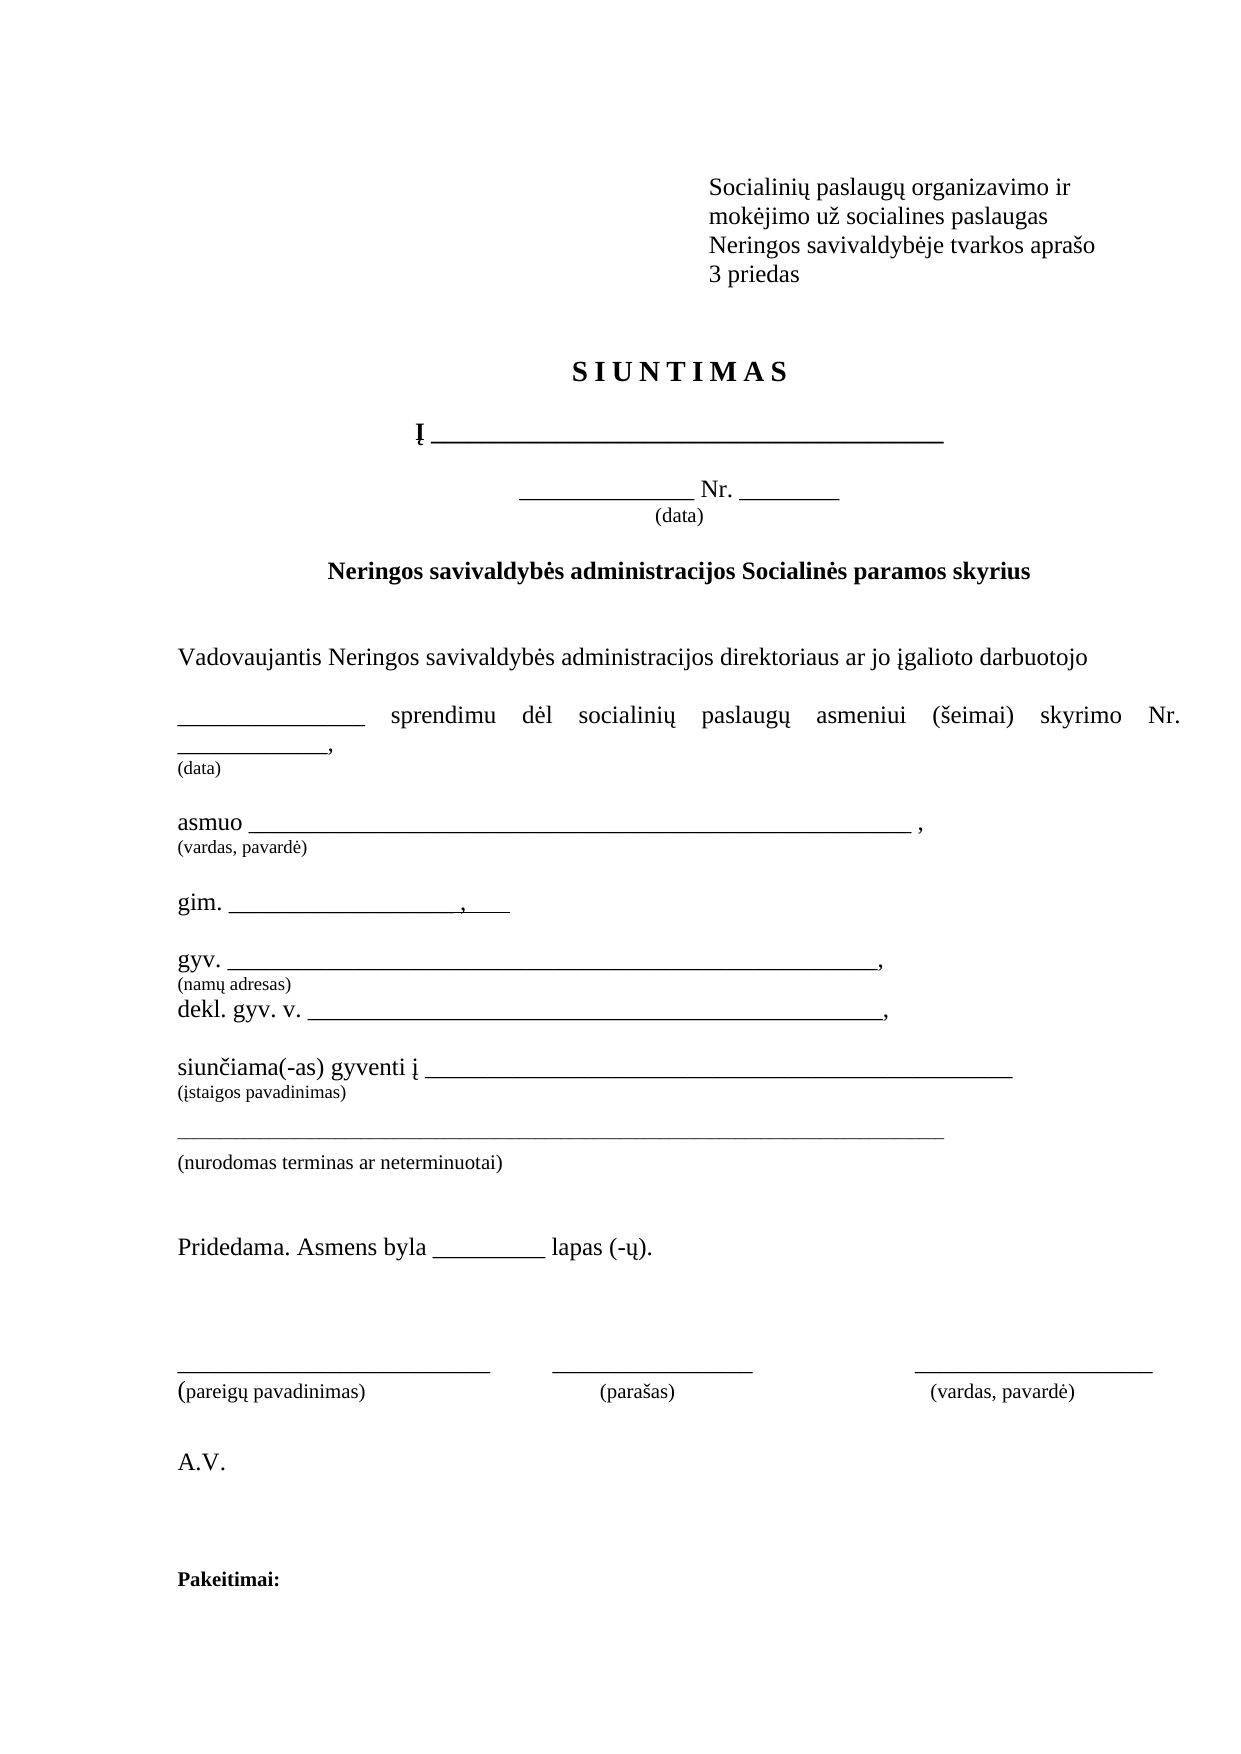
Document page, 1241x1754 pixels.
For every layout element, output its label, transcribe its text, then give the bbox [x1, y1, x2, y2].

text gim. __________________ , [177, 887, 1181, 915]
text ____________________________________________________________________________________________ [177, 1121, 1181, 1141]
text Į _________________________________________ [177, 417, 1181, 446]
text ______________ Nr. ________ [177, 474, 1181, 503]
text asmuo _____________________________________________________ , [177, 807, 1181, 836]
text Socialinių paslaugų organizavimo ir [177, 172, 1181, 201]
text _________________________ ________________ ___________________ [177, 1347, 1181, 1375]
text (namų adresas) [177, 973, 1181, 994]
text dekl. gyv. v. ______________________________________________, [177, 994, 1181, 1023]
text mokėjimo už socialines paslaugas [177, 201, 1181, 230]
text Neringos savivaldybės administracijos Socialinės paramos skyrius [177, 556, 1181, 585]
text Vadovaujantis Neringos savivaldybės administracijos direktoriaus ar jo įgalioto darbuotojo [177, 642, 1181, 671]
text SIUNTIMAS [177, 354, 1181, 388]
text Pakeitimai: [177, 1567, 1181, 1591]
text (data) [177, 757, 1181, 779]
text Pridedama. Asmens byla _________ lapas (-ų). [177, 1232, 1181, 1260]
text (nurodomas terminas ar neterminuotai) [177, 1150, 1181, 1174]
text (data) [177, 503, 1181, 527]
text (pareigų pavadinimas) (parašas) (vardas, pavardė) [177, 1375, 1181, 1404]
text gyv. ____________________________________________________, [177, 944, 1181, 973]
text Neringos savivaldybėje tvarkos aprašo [177, 230, 1181, 259]
text (įstaigos pavadinimas) [177, 1081, 1181, 1102]
text siunčiama(-as) gyventi į _______________________________________________ [177, 1052, 1181, 1081]
text A.V. [177, 1447, 1181, 1476]
text _______________ sprendimu dėl socialinių paslaugų asmeniui (šeimai) skyrimo Nr. ____________, [177, 700, 1181, 757]
text 3 priedas [177, 259, 1181, 287]
text (vardas, pavardė) [177, 836, 1181, 858]
